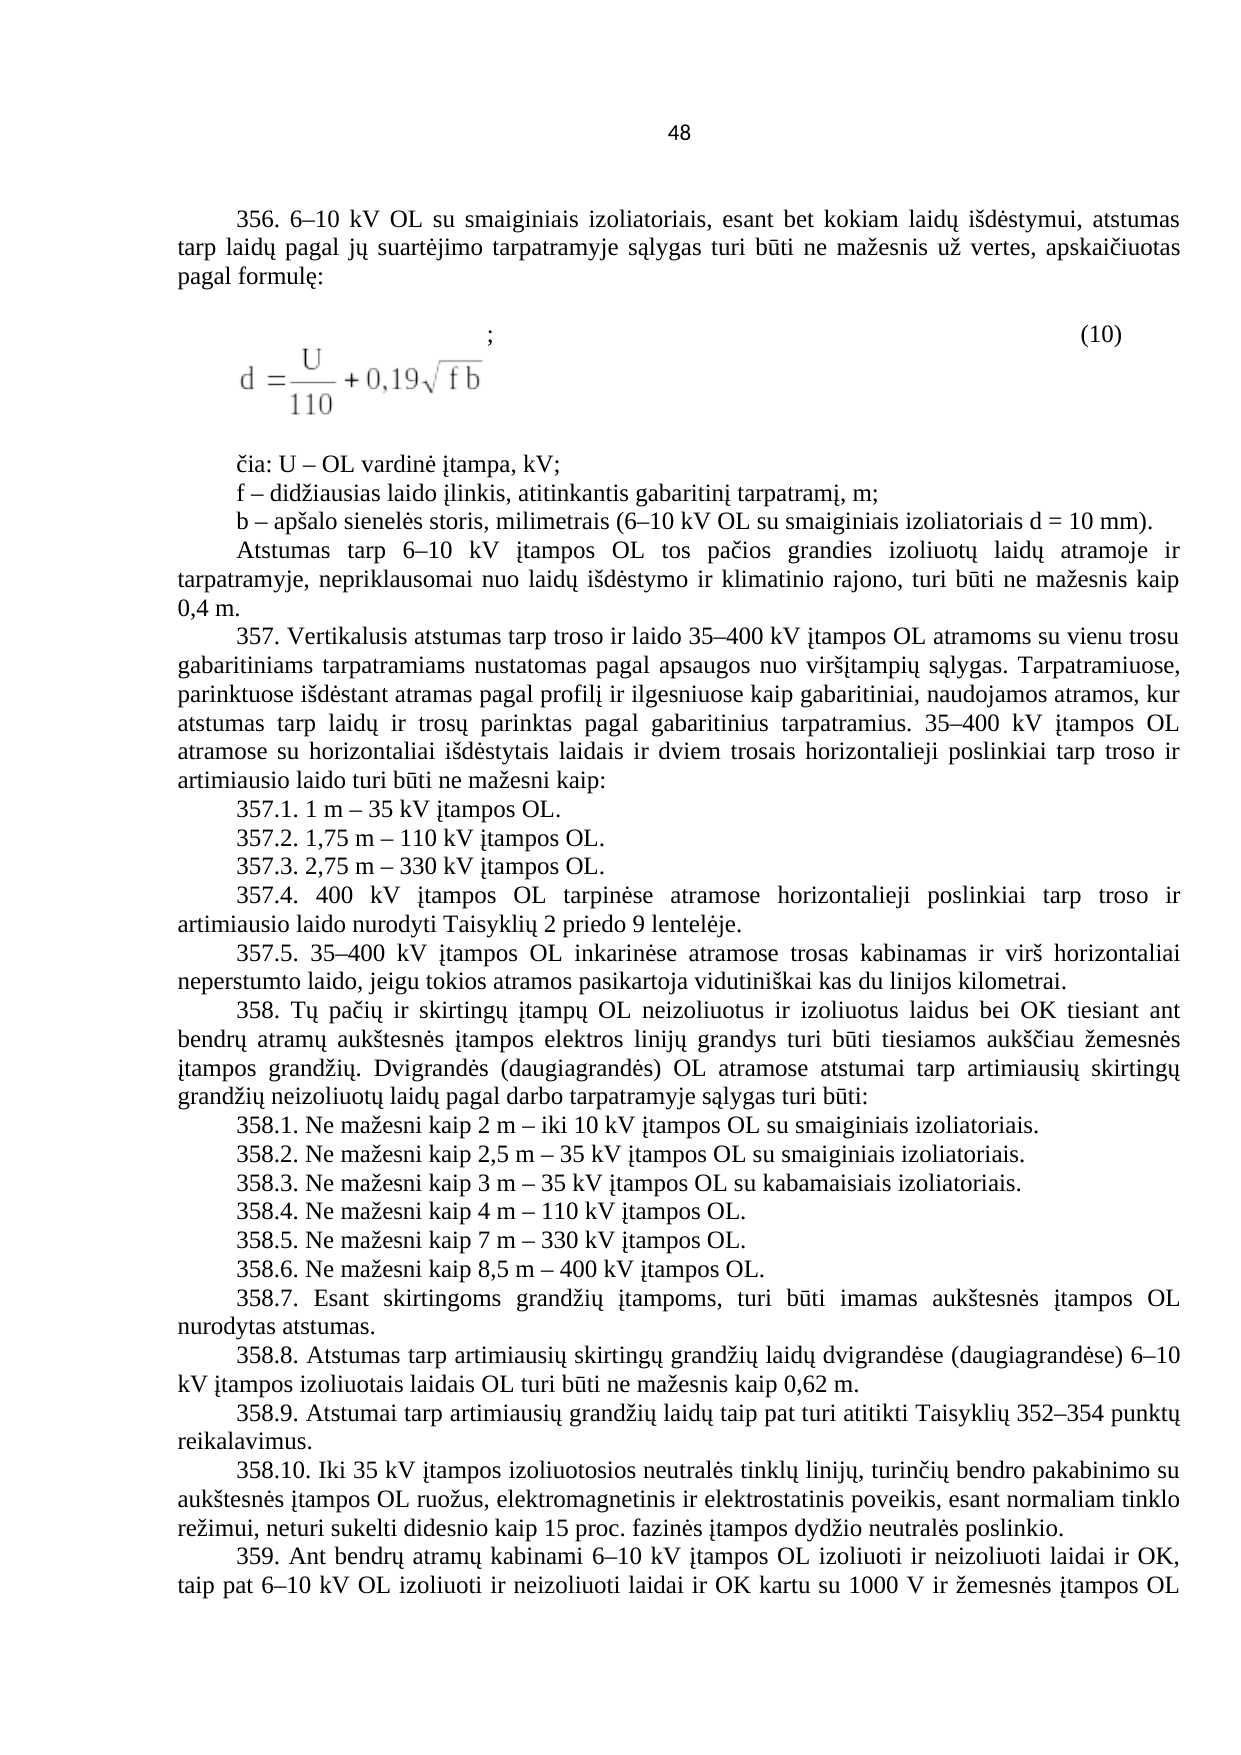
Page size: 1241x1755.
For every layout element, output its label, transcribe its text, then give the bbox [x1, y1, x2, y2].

text b – apšalo sienelės storis, milimetrais (6–10 kV OL su smaiginiais izoliatoriais d = 10 mm). [177, 506, 1181, 535]
text 358.3. Ne mažesni kaip 3 m – 35 kV įtampos OL su kabamaisiais izoliatoriais. [177, 1168, 1181, 1196]
text 357.5. 35–400 kV įtampos OL inkarinėse atramose trosas kabinamas ir virš horizontaliai neperstumto laido, jeigu tokios atramos pasikartoja vidutiniškai kas du linijos kilometrai. [177, 938, 1181, 995]
text 356. 6–10 kV OL su smaiginiais izoliatoriais, esant bet kokiam laidų išdėstymui, atstumas tarp laidų pagal jų suartėjimo tarpatramyje sąlygas turi būti ne mažesnis už vertes, apskaičiuotas pagal formulę: [177, 204, 1181, 290]
text Atstumas tarp 6–10 kV įtampos OL tos pačios grandies izoliuotų laidų atramoje ir tarpatramyje, nepriklausomai nuo laidų išdėstymo ir klimatinio rajono, turi būti ne mažesnis kaip 0,4 m. [177, 535, 1181, 621]
text 358.8. Atstumas tarp artimiausių skirtingų grandžių laidų dvigrandėse (daugiagrandėse) 6–10 kV įtampos izoliuotais laidais OL turi būti ne mažesnis kaip 0,62 m. [177, 1340, 1181, 1398]
text 358.10. Iki 35 kV įtampos izoliuotosios neutralės tinklų linijų, turinčių bendro pakabinimo su aukštesnės įtampos OL ruožus, elektromagnetinis ir elektrostatinis poveikis, esant normaliam tinklo režimui, neturi sukelti didesnio kaip 15 proc. fazinės įtampos dydžio neutralės poslinkio. [177, 1455, 1181, 1541]
text d=U/110+0,19*(f*b)^1/2; (10) [177, 319, 1181, 420]
text 357.3. 2,75 m – 330 kV įtampos OL. [177, 851, 1181, 880]
text 357.2. 1,75 m – 110 kV įtampos OL. [177, 823, 1181, 851]
text čia: U – OL vardinė įtampa, kV; [177, 449, 1181, 478]
text 358.2. Ne mažesni kaip 2,5 m – 35 kV įtampos OL su smaiginiais izoliatoriais. [177, 1139, 1181, 1168]
text 358.1. Ne mažesni kaip 2 m – iki 10 kV įtampos OL su smaiginiais izoliatoriais. [177, 1110, 1181, 1139]
text 358.4. Ne mažesni kaip 4 m – 110 kV įtampos OL. [177, 1196, 1181, 1225]
text 357. Vertikalusis atstumas tarp troso ir laido 35–400 kV įtampos OL atramoms su vienu trosu gabaritiniams tarpatramiams nustatomas pagal apsaugos nuo viršįtampių sąlygas. Tarpatramiuose, parinktuose išdėstant atramas pagal profilį ir ilgesniuose kaip gabaritiniai, naudojamos atramos, kur atstumas tarp laidų ir trosų parinktas pagal gabaritinius tarpatramius. 35–400 kV įtampos OL atramose su horizontaliai išdėstytais laidais ir dviem trosais horizontalieji poslinkiai tarp troso ir artimiausio laido turi būti ne mažesni kaip: [177, 621, 1181, 794]
text 358.6. Ne mažesni kaip 8,5 m – 400 kV įtampos OL. [177, 1254, 1181, 1283]
text 357.1. 1 m – 35 kV įtampos OL. [177, 794, 1181, 823]
text 358.9. Atstumai tarp artimiausių grandžių laidų taip pat turi atitikti Taisyklių 352–354 punktų reikalavimus. [177, 1398, 1181, 1455]
text 357.4. 400 kV įtampos OL tarpinėse atramose horizontalieji poslinkiai tarp troso ir artimiausio laido nurodyti Taisyklių 2 priedo 9 lentelėje. [177, 880, 1181, 938]
text 358. Tų pačių ir skirtingų įtampų OL neizoliuotus ir izoliuotus laidus bei OK tiesiant ant bendrų atramų aukštesnės įtampos elektros linijų grandys turi būti tiesiamos aukščiau žemesnės įtampos grandžių. Dvigrandės (daugiagrandės) OL atramose atstumai tarp artimiausių skirtingų grandžių neizoliuotų laidų pagal darbo tarpatramyje sąlygas turi būti: [177, 995, 1181, 1110]
text 358.5. Ne mažesni kaip 7 m – 330 kV įtampos OL. [177, 1225, 1181, 1254]
text f – didžiausias laido įlinkis, atitinkantis gabaritinį tarpatramį, m; [177, 478, 1181, 506]
text 359. Ant bendrų atramų kabinami 6–10 kV įtampos OL izoliuoti ir neizoliuoti laidai ir OK, taip pat 6–10 kV OL izoliuoti ir neizoliuoti laidai ir OK kartu su 1000 V ir žemesnės įtampos OL [177, 1541, 1181, 1599]
text 358.7. Esant skirtingoms grandžių įtampoms, turi būti imamas aukštesnės įtampos OL nurodytas atstumas. [177, 1283, 1181, 1340]
